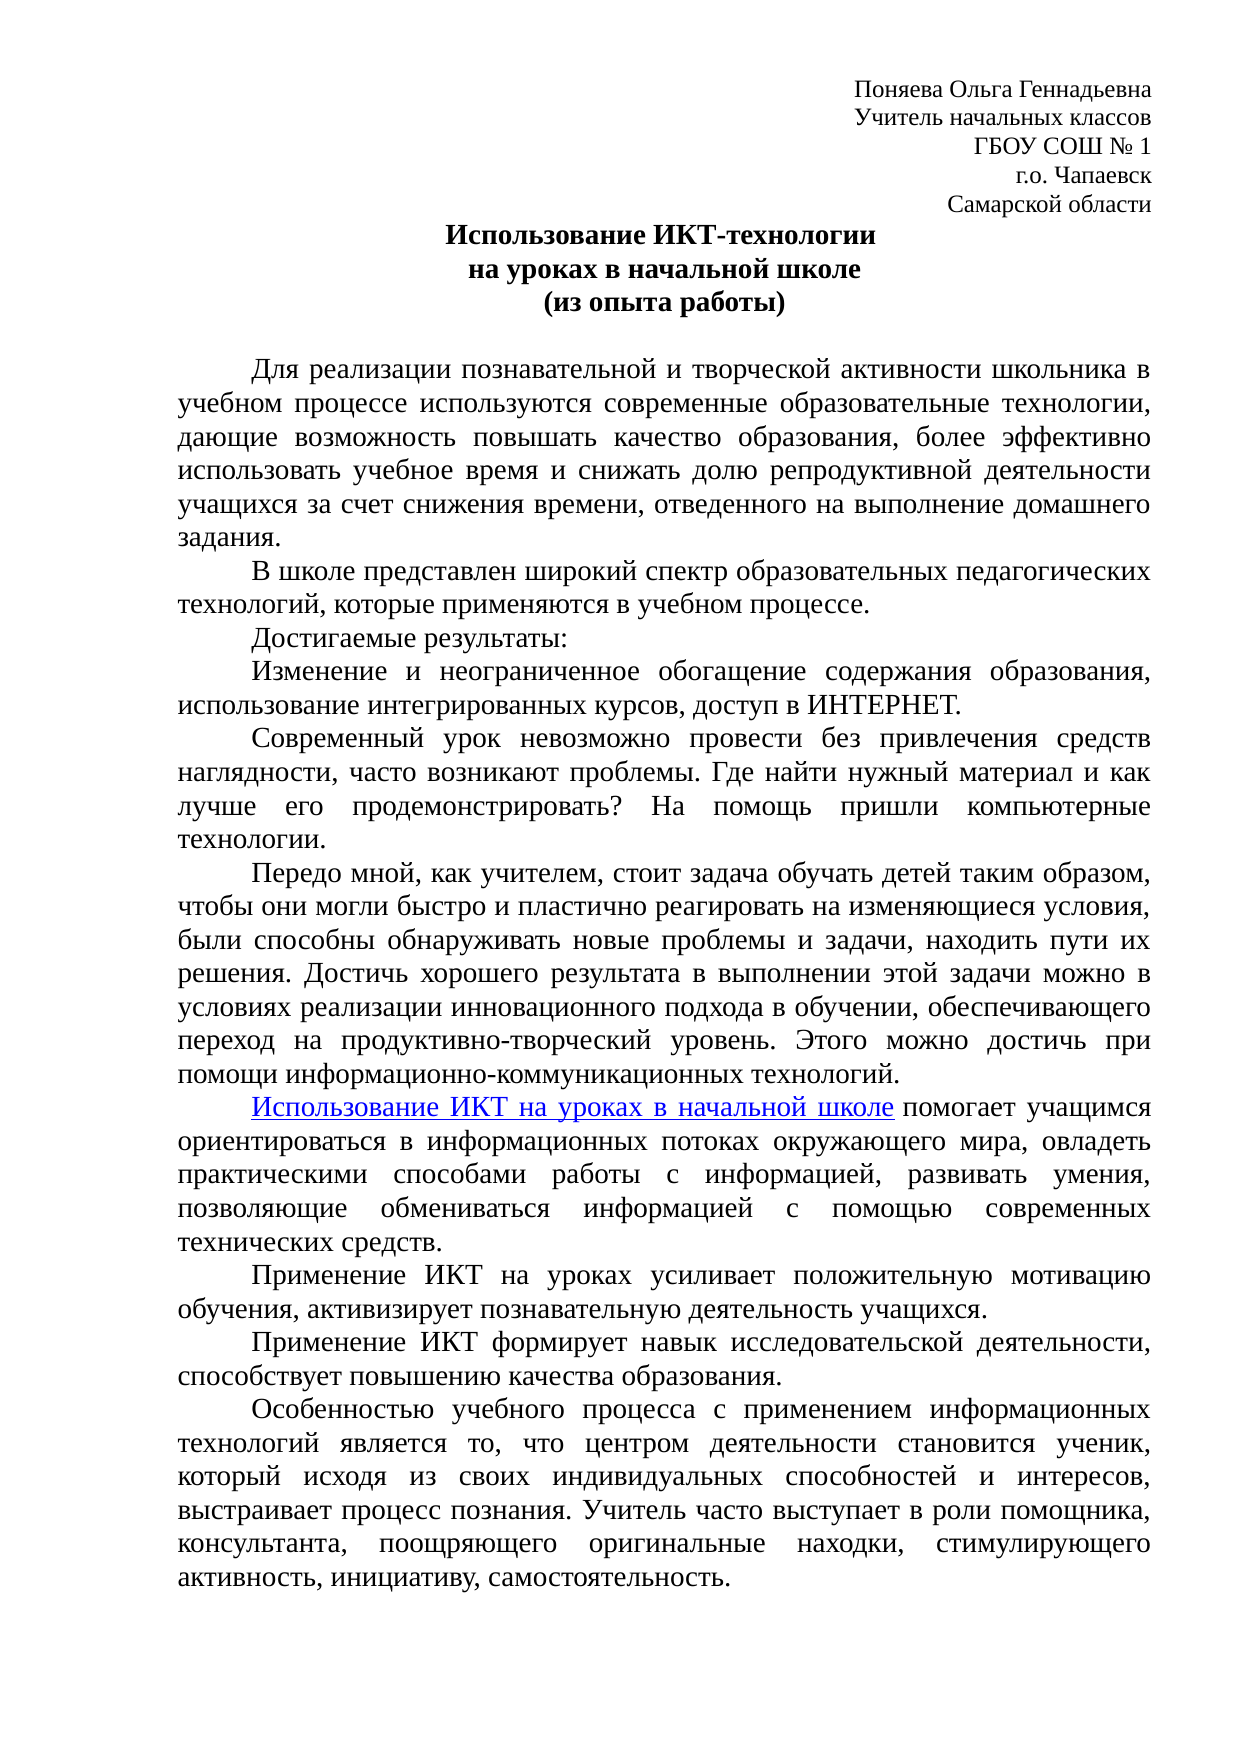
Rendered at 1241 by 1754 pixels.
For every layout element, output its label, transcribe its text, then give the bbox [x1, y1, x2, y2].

text на уроках в начальной школе [177, 251, 1152, 284]
text Достигаемые результаты: [177, 620, 1152, 653]
text Для реализации познавательной и творческой активности школьника в учебном процессе используются современные образовательные технологии, дающие возможность повышать качество образования, более эффективно использовать учебное время и снижать долю репродуктивной деятельности учащихся за счет снижения времени, отведенного на выполнение домашнего задания. [177, 352, 1152, 553]
text Применение ИКТ на уроках усиливает положительную мотивацию обучения, активизирует познавательную деятельность учащихся. [177, 1257, 1152, 1324]
text Особенностью учебного процесса с применением информационных технологий является то, что центром деятельности становится ученик, который исходя из своих индивидуальных способностей и интересов, выстраивает процесс познания. Учитель часто выступает в роли помощника, консультанта, поощряющего оригинальные находки, стимулирующего активность, инициативу, самостоятельность. [177, 1391, 1152, 1593]
text (из опыта работы) [177, 284, 1152, 318]
text Передо мной, как учителем, стоит задача обучать детей таким образом, чтобы они могли быстро и пластично реагировать на изменяющиеся условия, были способны обнаруживать новые проблемы и задачи, находить пути их решения. Достичь хорошего результата в выполнении этой задачи можно в условиях реализации инновационного подхода в обучении, обеспечивающего переход на продуктивно-творческий уровень. Этого можно достичь при помощи информационно-коммуникационных технологий. [177, 855, 1152, 1089]
text Использование ИКТ на уроках в начальной школе помогает учащимся ориентироваться в информационных потоках окружающего мира, овладеть практическими способами работы с информацией, развивать умения, позволяющие обмениваться информацией с помощью современных технических средств. [177, 1089, 1152, 1257]
text Использование ИКТ-технологии [177, 217, 1152, 251]
text В школе представлен широкий спектр образовательных педагогических технологий, которые применяются в учебном процессе. [177, 553, 1152, 620]
text Изменение и неограниченное обогащение содержания образования, использование интегрированных курсов, доступ в ИНТЕРНЕТ. [177, 653, 1152, 721]
text Применение ИКТ формирует навык исследовательской деятельности, способствует повышению качества образования. [177, 1324, 1152, 1391]
text Современный урок невозможно провести без привлечения средств наглядности, часто возникают проблемы. Где найти нужный материал и как лучше его продемонстрировать? На помощь пришли компьютерные технологии. [177, 721, 1152, 855]
